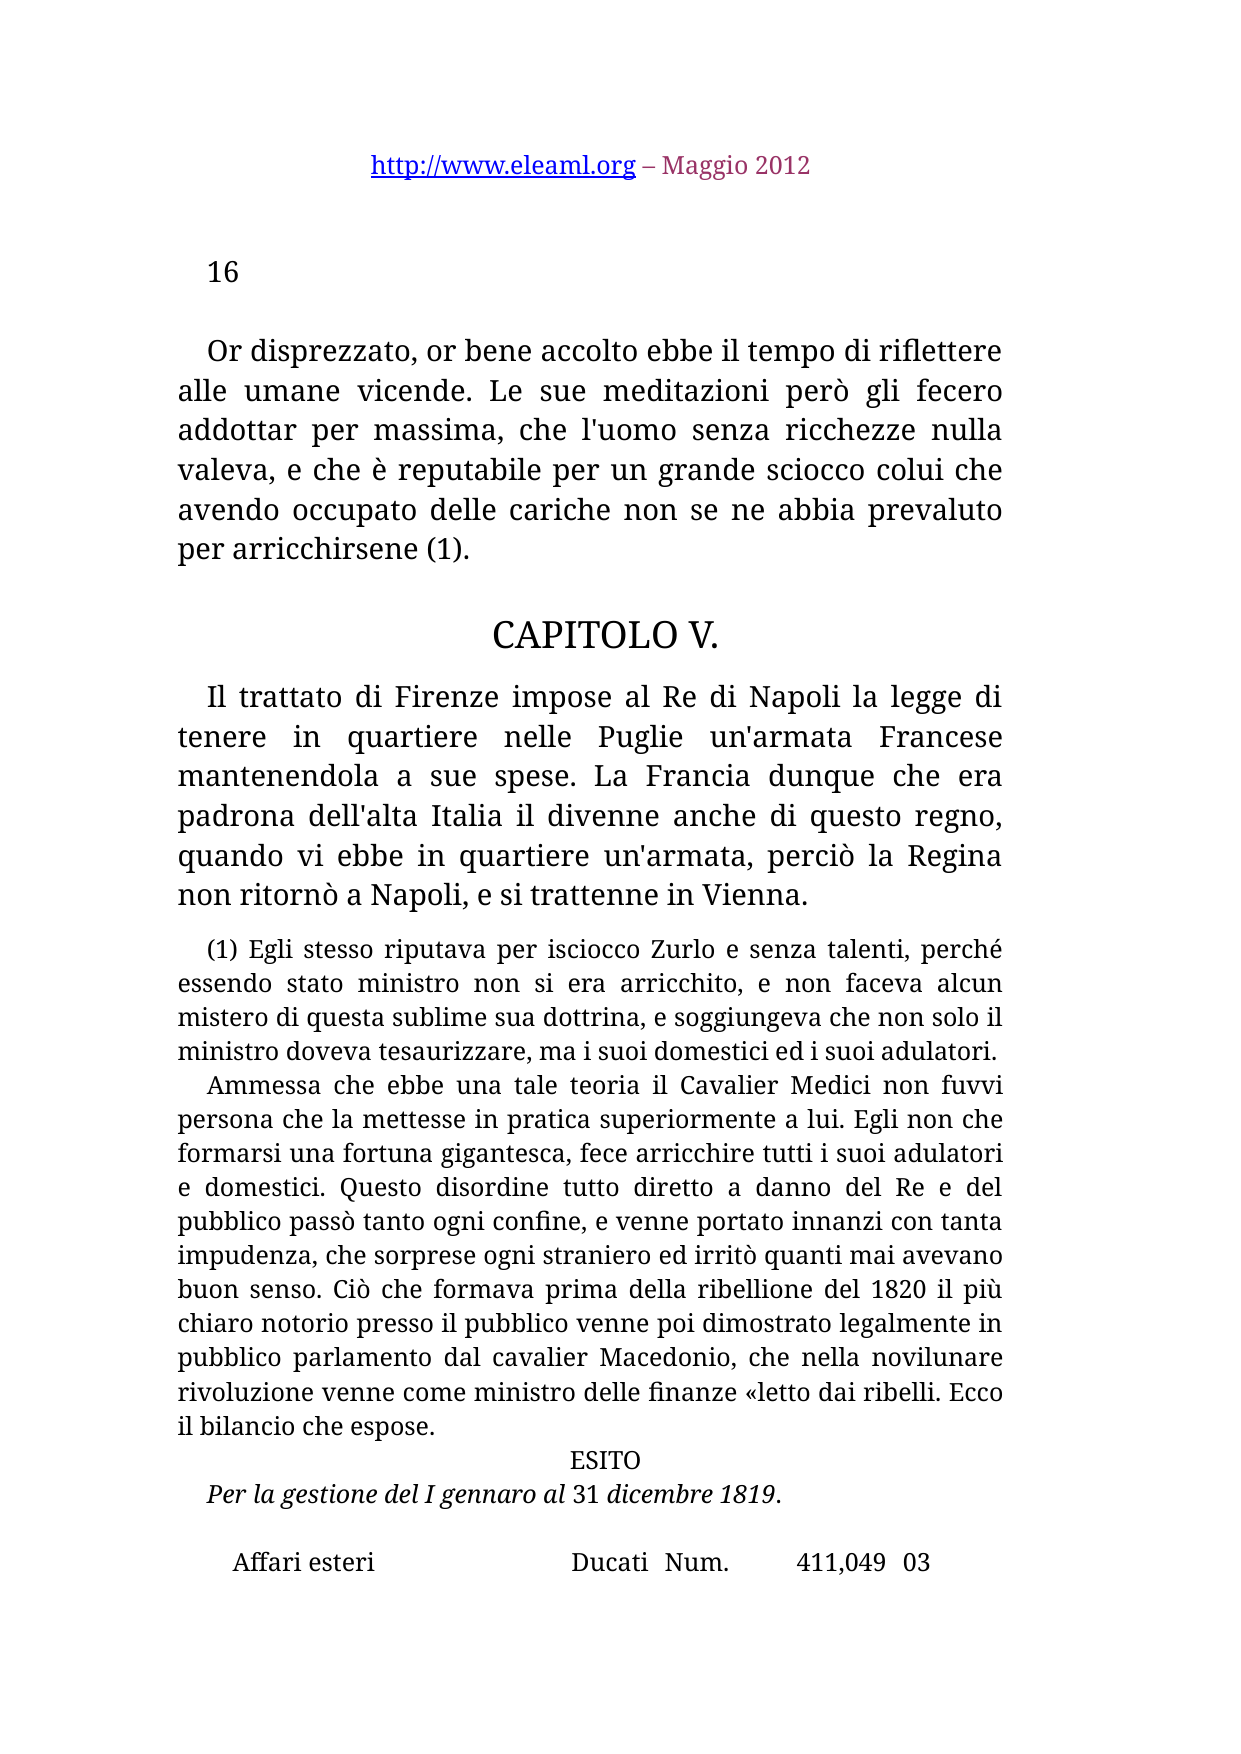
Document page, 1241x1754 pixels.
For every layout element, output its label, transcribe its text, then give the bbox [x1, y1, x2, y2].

text Or disprezzato, or bene accolto ebbe il tempo di riflettere alle umane vicende. Le sue meditazioni però gli fecero addottar per massima, che l'uomo senza ricchezze nulla valeva, e che è reputabile per un grande sciocco colui che avendo occupato delle cariche non se ne abbia prevaluto per arricchirsene (1). [177, 330, 1004, 568]
text 16 [177, 251, 1004, 291]
table_header Affari esteri [203, 1545, 565, 1578]
table_header Num. [661, 1545, 733, 1578]
text CAPITOLO V. [177, 608, 1004, 659]
text Il trattato di Firenze impose al Re di Napoli la legge di tenere in quartiere nelle Puglie un'armata Francese mantenendola a sue spese. La Francia dunque che era padrona dell'alta Italia il divenne anche di questo regno, quando vi ebbe in quartiere un'armata, perciò la Regina non ritornò a Napoli, e si trattenne in Vienna. [177, 676, 1004, 914]
text Per la gestione del I gennaro al 31 dicembre 1819. [177, 1476, 1004, 1510]
text ESITO [177, 1442, 1004, 1476]
text (1) Egli stesso riputava per isciocco Zurlo e senza talenti, perché essendo stato ministro non si era arricchito, e non faceva alcun mistero di questa sublime sua dottrina, e soggiungeva che non solo il ministro doveva tesaurizzare, ma i suoi domestici ed i suoi adulatori. [177, 931, 1004, 1068]
text Ammessa che ebbe una tale teoria il Cavalier Medici non fuvvi persona che la mettesse in pratica superiormente a lui. Egli non che formarsi una fortuna gigantesca, fece arricchire tutti i suoi adulatori e domestici. Questo disordine tutto diretto a danno del Re e del pubblico passò tanto ogni confine, e venne portato innanzi con tanta impudenza, che sorprese ogni straniero ed irritò quanti mai avevano buon senso. Ciò che formava prima della ribellione del 1820 il più chiaro notorio presso il pubblico venne poi dimostrato legalmente in pubblico parlamento dal cavalier Macedonio, che nella novilunare rivoluzione venne come ministro delle finanze «letto dai ribelli. Ecco il bilancio che espose. [177, 1068, 1004, 1442]
table_header Ducati [565, 1545, 661, 1578]
table_header 03 [898, 1545, 947, 1578]
table_header 411,049 [733, 1545, 898, 1578]
